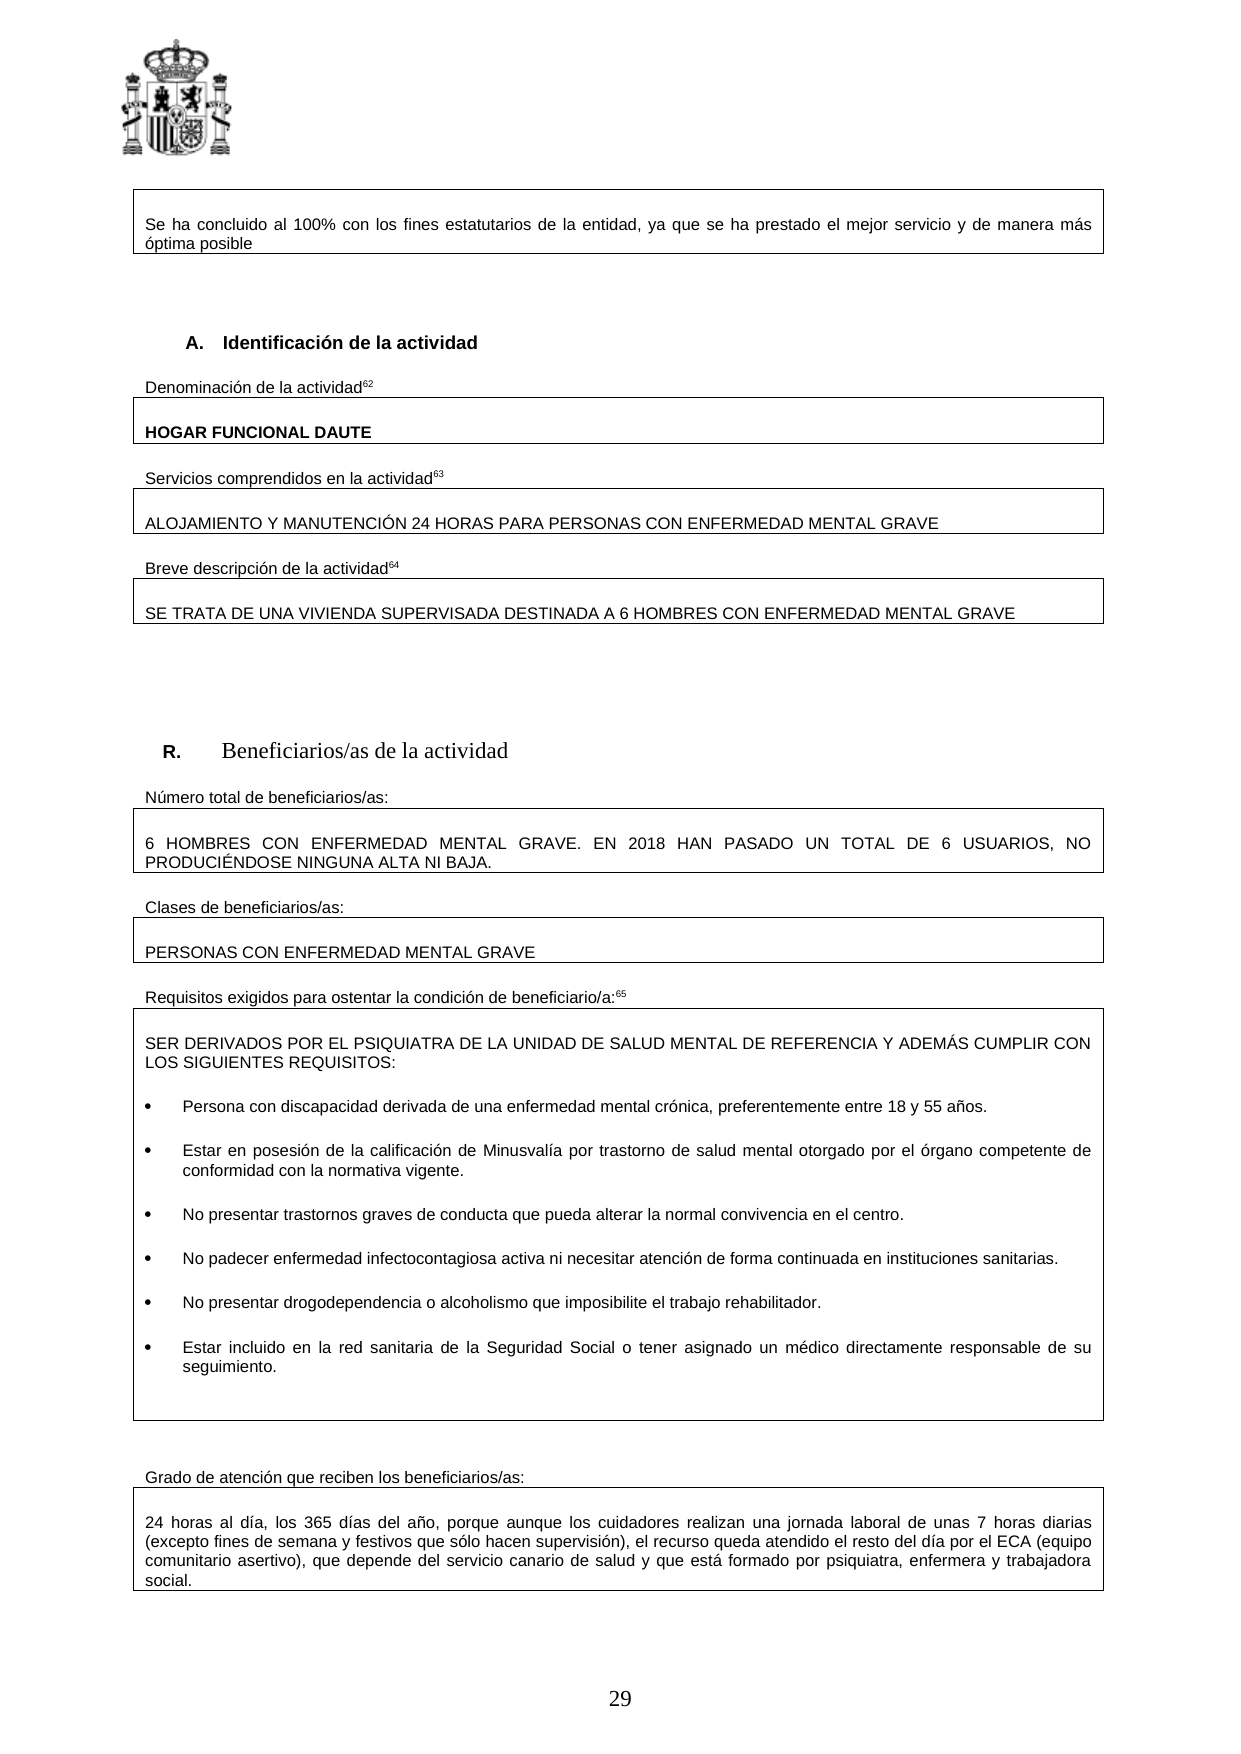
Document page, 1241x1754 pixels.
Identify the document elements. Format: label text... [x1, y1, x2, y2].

table_cell SE TRATA DE UNA VIVIENDA SUPERVISADA DESTINADA A 6 HOMBRES CON ENFERMEDAD MENTAL GRAVE [134, 579, 1103, 623]
table_cell Se ha concluido al 100% con los fines estatutarios de la entidad, ya que se ha prestado el mejor servicio y de manera más óptima posible [134, 190, 1103, 253]
table_cell 24 horas al día, los 365 días del año, porque aunque los cuidadores realizan una jornada laboral de unas 7 horas diarias (excepto fines de semana y festivos que sólo hacen supervisión), el recurso queda atendido el resto del día por el ECA (equipo comunitario asertivo), que depende del servicio canario de salud y que está formado por psiquiatra, enfermera y trabajadora social. [134, 1488, 1103, 1589]
table_cell Breve descripción de la actividad [134, 534, 1104, 578]
table_cell SER DERIVADOS POR EL PSIQUIATRA DE LA UNIDAD DE SALUD MENTAL DE REFERENCIA Y ADEMÁS CUMPLIR CON LOS SIGUIENTES REQUISITOS: Persona con discapacidad derivada de una enfermedad mental crónica, preferentemente entre 18 y 55 años. Estar en posesión de la calificación de Minusvalía por trastorno de salud mental otorgado por el órgano competente de conformidad con la normativa vigente. No presentar trastornos graves de conducta que pueda alterar la normal convivencia en el centro. No padecer enfermedad infectocontagiosa activa ni necesitar atención de forma continuada en instituciones sanitarias. No presentar drogodependencia o alcoholismo que imposibilite el trabajo rehabilitador. Estar incluido en la red sanitaria de la Seguridad Social o tener asignado un médico directamente responsable de su seguimiento. [134, 1009, 1103, 1420]
table_cell HOGAR FUNCIONAL DAUTE [134, 398, 1103, 442]
table_cell 6 HOMBRES CON ENFERMEDAD MENTAL GRAVE. EN 2018 HAN PASADO UN TOTAL DE 6 USUARIOS, NO PRODUCIÉNDOSE NINGUNA ALTA NI BAJA. [134, 809, 1103, 872]
table_cell Servicios comprendidos en la actividad [134, 444, 1104, 488]
table_cell [134, 624, 1104, 671]
table_cell [134, 671, 562, 715]
table_cell Clases de beneficiarios/as: [134, 873, 1104, 917]
table_cell Requisitos exigidos para ostentar la condición de beneficiario/a: [134, 963, 1104, 1007]
table_header Denominación de la actividad [134, 353, 1104, 397]
table_cell ALOJAMIENTO Y MANUTENCIÓN 24 HORAS PARA PERSONAS CON ENFERMEDAD MENTAL GRAVE [134, 489, 1103, 533]
list Beneficiarios/as de la actividad [162, 737, 1092, 763]
table_cell [562, 671, 1104, 715]
table_header Número total de beneficiarios/as: [134, 763, 1104, 807]
table_header Grado de atención que reciben los beneficiarios/as: [134, 1443, 1104, 1487]
list Identificación de la actividad [185, 332, 1092, 353]
table_cell PERSONAS CON ENFERMEDAD MENTAL GRAVE [134, 918, 1103, 962]
